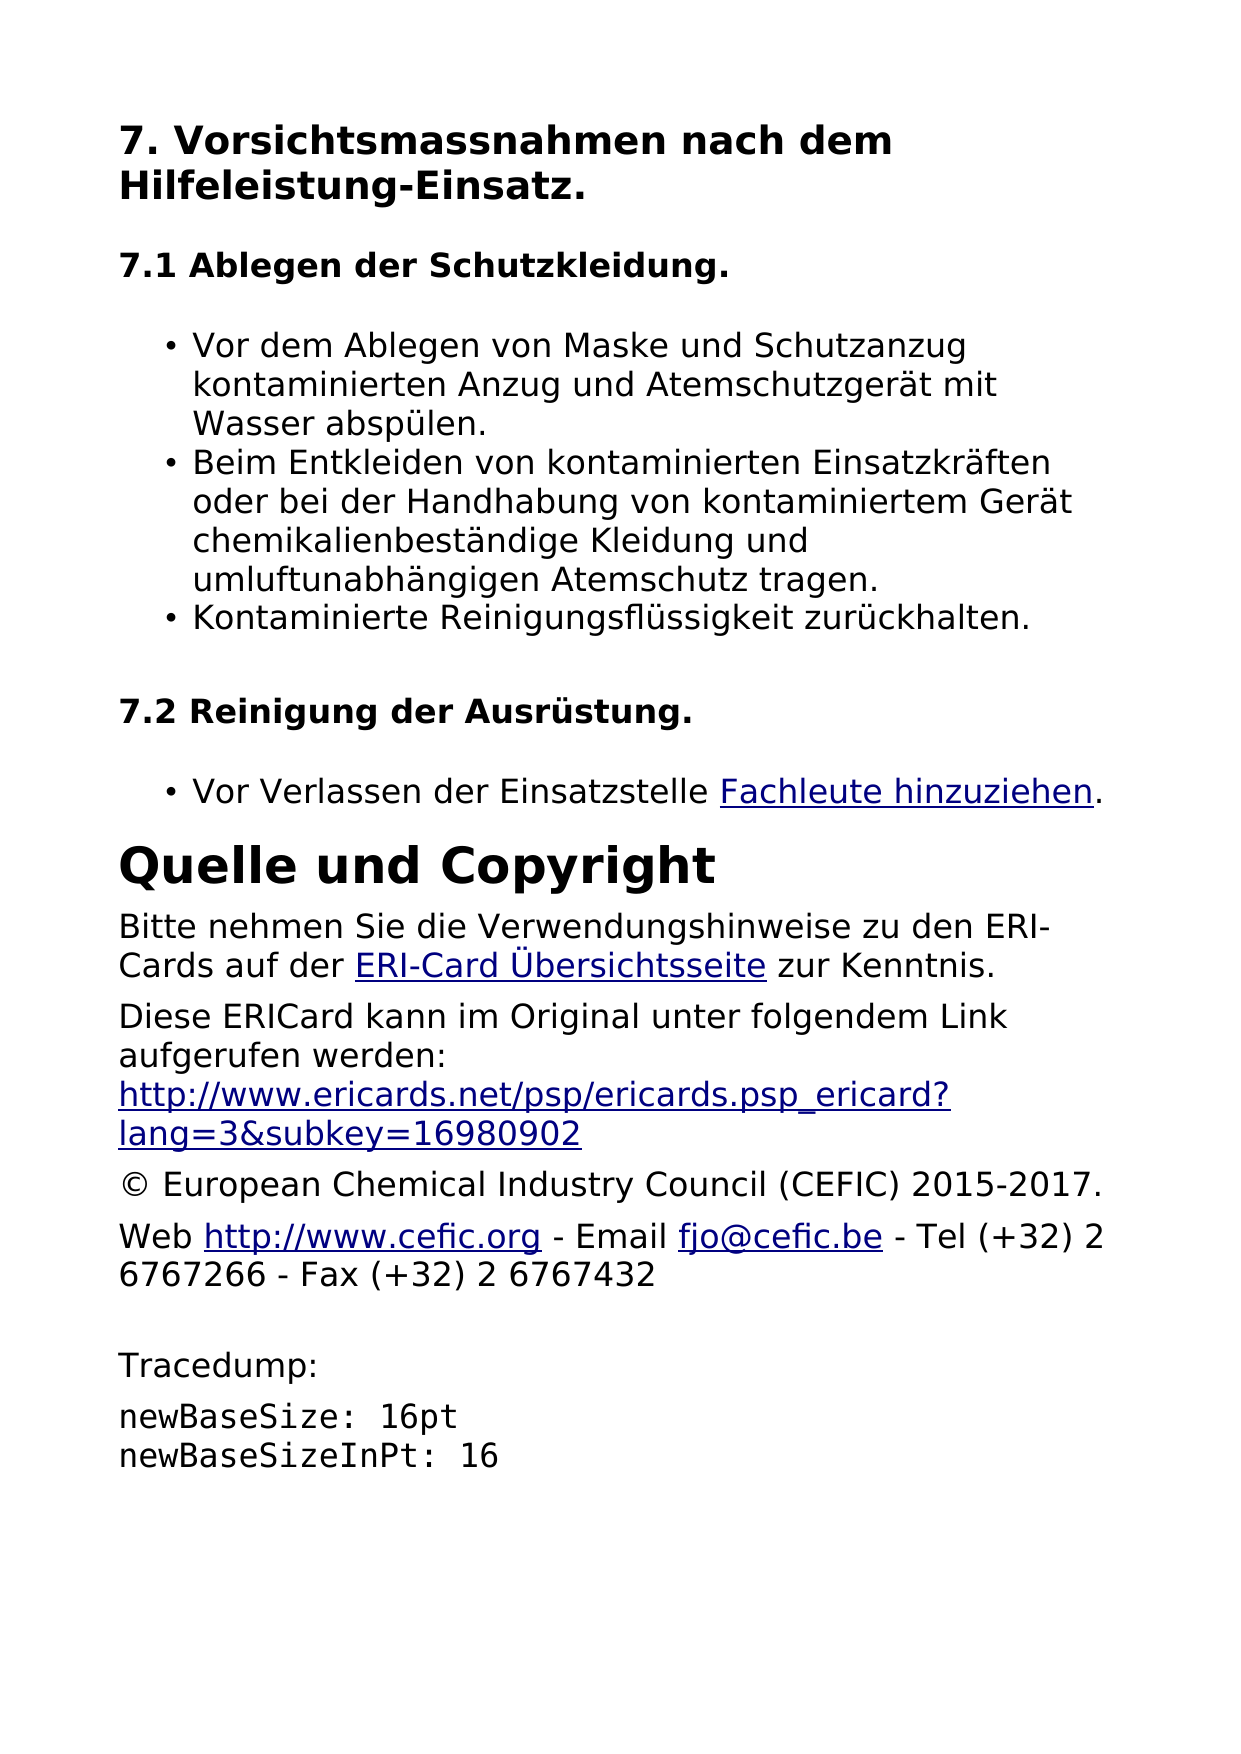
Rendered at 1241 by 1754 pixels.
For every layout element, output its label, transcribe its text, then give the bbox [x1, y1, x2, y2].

text Web http://www.cefic.org - Email fjo@cefic.be - Tel (+32) 2 6767266 - Fax (+32) 2 6767432 [118, 1217, 1122, 1295]
list Beim Entkleiden von kontaminierten Einsatzkräften oder bei der Handhabung von kontaminiertem Gerät chemikalienbeständige Kleidung und umluftunabhängigen Atemschutz tragen. [177, 443, 1122, 599]
subtitle Quelle und Copyright [118, 837, 1122, 895]
list Vor Verlassen der Einsatzstelle Fachleute hinzuziehen. [177, 773, 1122, 812]
text © European Chemical Industry Council (CEFIC) 2015-2017. [118, 1166, 1122, 1204]
subtitle 7.1 Ablegen der Schutzkleidung. [118, 246, 1122, 285]
text newBaseSize: 16pt newBaseSizeInPt: 16 [118, 1397, 1122, 1475]
subtitle 7. Vorsichtsmassnahmen nach dem Hilfeleistung-Einsatz. [118, 118, 1122, 208]
text Tracedump: [118, 1307, 1122, 1385]
subtitle 7.2 Reinigung der Ausrüstung. [118, 692, 1122, 731]
list Kontaminierte Reinigungsflüssigkeit zurückhalten. [177, 599, 1122, 638]
text Bitte nehmen Sie die Verwendungshinweise zu den ERI-Cards auf der ERI-Card Übersichtsseite zur Kenntnis. [118, 908, 1122, 985]
list Vor dem Ablegen von Maske und Schutzanzug kontaminierten Anzug und Atemschutzgerät mit Wasser abspülen. [177, 327, 1122, 443]
text Diese ERICard kann im Original unter folgendem Link aufgerufen werden: http://www.ericards.net/psp/ericards.psp_ericard?lang=3&subkey=16980902 [118, 998, 1122, 1153]
